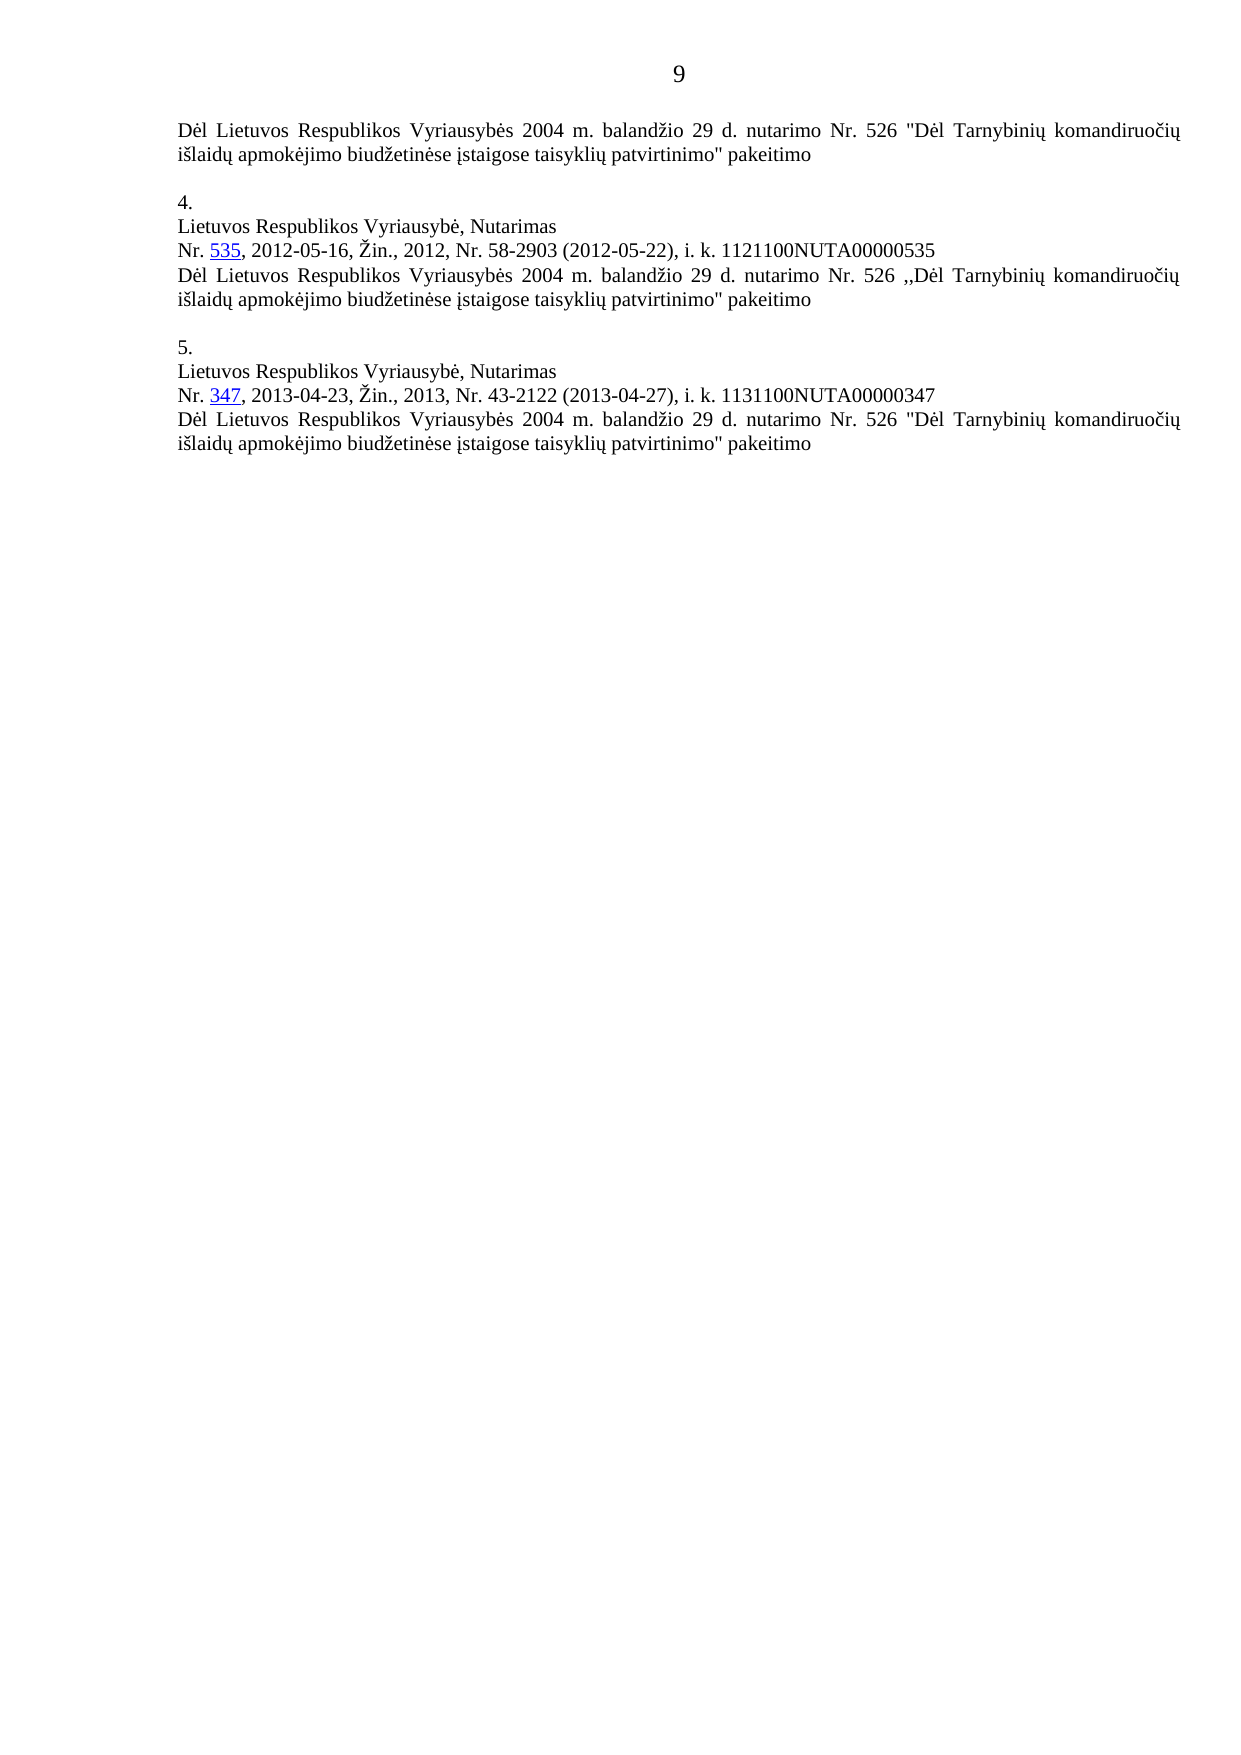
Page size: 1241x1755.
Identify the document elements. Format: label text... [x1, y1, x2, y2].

text 4. [177, 190, 1181, 214]
text Nr. 347, 2013-04-23, Žin., 2013, Nr. 43-2122 (2013-04-27), i. k. 1131100NUTA00000347 [177, 383, 1181, 407]
text Dėl Lietuvos Respublikos Vyriausybės 2004 m. balandžio 29 d. nutarimo Nr. 526 ,,Dėl Tarnybinių komandiruočių išlaidų apmokėjimo biudžetinėse įstaigose taisyklių patvirtinimo" pakeitimo [177, 262, 1181, 311]
text 5. [177, 335, 1181, 359]
text Nr. 535, 2012-05-16, Žin., 2012, Nr. 58-2903 (2012-05-22), i. k. 1121100NUTA00000535 [177, 238, 1181, 262]
text Dėl Lietuvos Respublikos Vyriausybės 2004 m. balandžio 29 d. nutarimo Nr. 526 "Dėl Tarnybinių komandiruočių išlaidų apmokėjimo biudžetinėse įstaigose taisyklių patvirtinimo" pakeitimo [177, 407, 1181, 455]
text Dėl Lietuvos Respublikos Vyriausybės 2004 m. balandžio 29 d. nutarimo Nr. 526 "Dėl Tarnybinių komandiruočių išlaidų apmokėjimo biudžetinėse įstaigose taisyklių patvirtinimo" pakeitimo [177, 118, 1181, 166]
text Lietuvos Respublikos Vyriausybė, Nutarimas [177, 359, 1181, 383]
text Lietuvos Respublikos Vyriausybė, Nutarimas [177, 214, 1181, 238]
